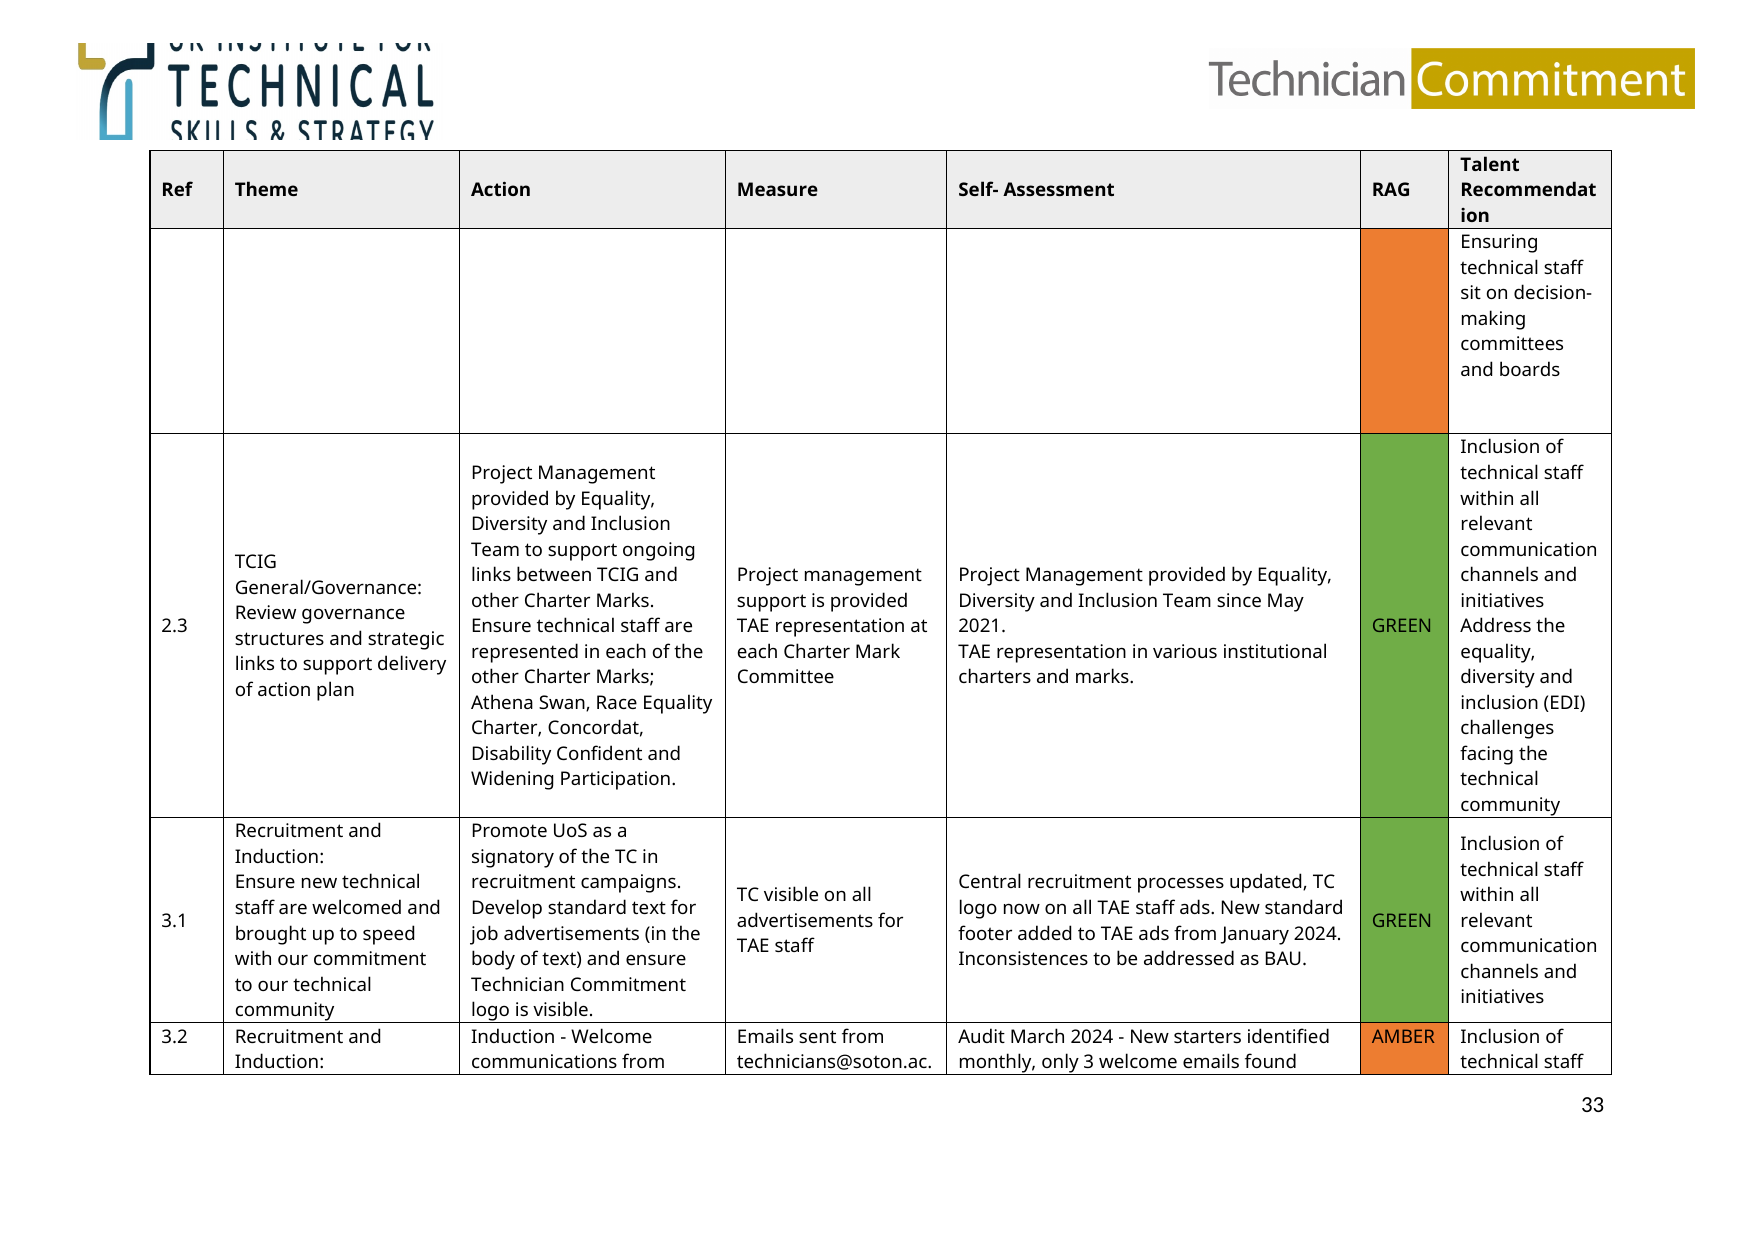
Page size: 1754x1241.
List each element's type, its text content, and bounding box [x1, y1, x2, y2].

table_header Self- Assessment [947, 151, 1360, 228]
table_cell Project management support is provided TAE representation at each Charter Mark Committee [726, 434, 946, 817]
table_cell GREEN [1361, 434, 1448, 817]
table_cell AMBER [1361, 1023, 1448, 1074]
table_cell [224, 229, 459, 433]
table_cell [151, 229, 223, 433]
table_cell Induction - Welcome communications from [460, 1023, 725, 1074]
table_cell Central recruitment processes updated, TC logo now on all TAE staff ads. New standard footer added to TAE ads from January 2024. Inconsistences to be addressed as BAU. [947, 818, 1360, 1022]
table_cell [726, 229, 946, 433]
table_cell Project Management provided by Equality, Diversity and Inclusion Team since May 2021. TAE representation in various institutional charters and marks. [947, 434, 1360, 817]
table_cell Inclusion of technical staff within all relevant communication channels and initiatives Address the equality, diversity and inclusion (EDI) challenges facing the technical community [1449, 434, 1611, 817]
table_cell Emails sent from technicians@soton.ac. [726, 1023, 946, 1074]
table_cell [460, 229, 725, 433]
table_header Action [460, 151, 725, 228]
table_cell GREEN [1361, 818, 1448, 1022]
table_cell [947, 229, 1360, 433]
table_cell Project Management provided by Equality, Diversity and Inclusion Team to support ongoing links between TCIG and other Charter Marks. Ensure technical staff are represented in each of the other Charter Marks; Athena Swan, Race Equality Charter, Concordat, Disability Confident and Widening Participation. [460, 434, 725, 817]
table_cell Inclusion of technical staff within all relevant communication channels and initiatives [1449, 818, 1611, 1022]
table_cell Promote UoS as a signatory of the TC in recruitment campaigns. Develop standard text for job advertisements (in the body of text) and ensure Technician Commitment logo is visible. [460, 818, 725, 1022]
table_cell Recruitment and Induction: [224, 1023, 459, 1074]
table_cell Recruitment and Induction: Ensure new technical staff are welcomed and brought up to speed with our commitment to our technical community [224, 818, 459, 1022]
table_cell [1361, 229, 1448, 433]
table_cell Inclusion of technical staff [1449, 1023, 1611, 1074]
table_cell 3.1 [151, 818, 223, 1022]
table_cell TC visible on all advertisements for TAE staff [726, 818, 946, 1022]
table_header Theme [224, 151, 459, 228]
table_header Measure [726, 151, 946, 228]
table_cell 2.3 [151, 434, 223, 817]
table_header RAG [1361, 151, 1448, 228]
table_header Talent Recommendation [1449, 151, 1611, 228]
table_cell Ensuring technical staff sit on decision-making committees and boards [1449, 229, 1611, 433]
table_cell TCIG General/Governance: Review governance structures and strategic links to support delivery of action plan [224, 434, 459, 817]
table_header Ref [151, 151, 223, 228]
table_cell Audit March 2024 - New starters identified monthly, only 3 welcome emails found [947, 1023, 1360, 1074]
table_cell 3.2 [151, 1023, 223, 1074]
